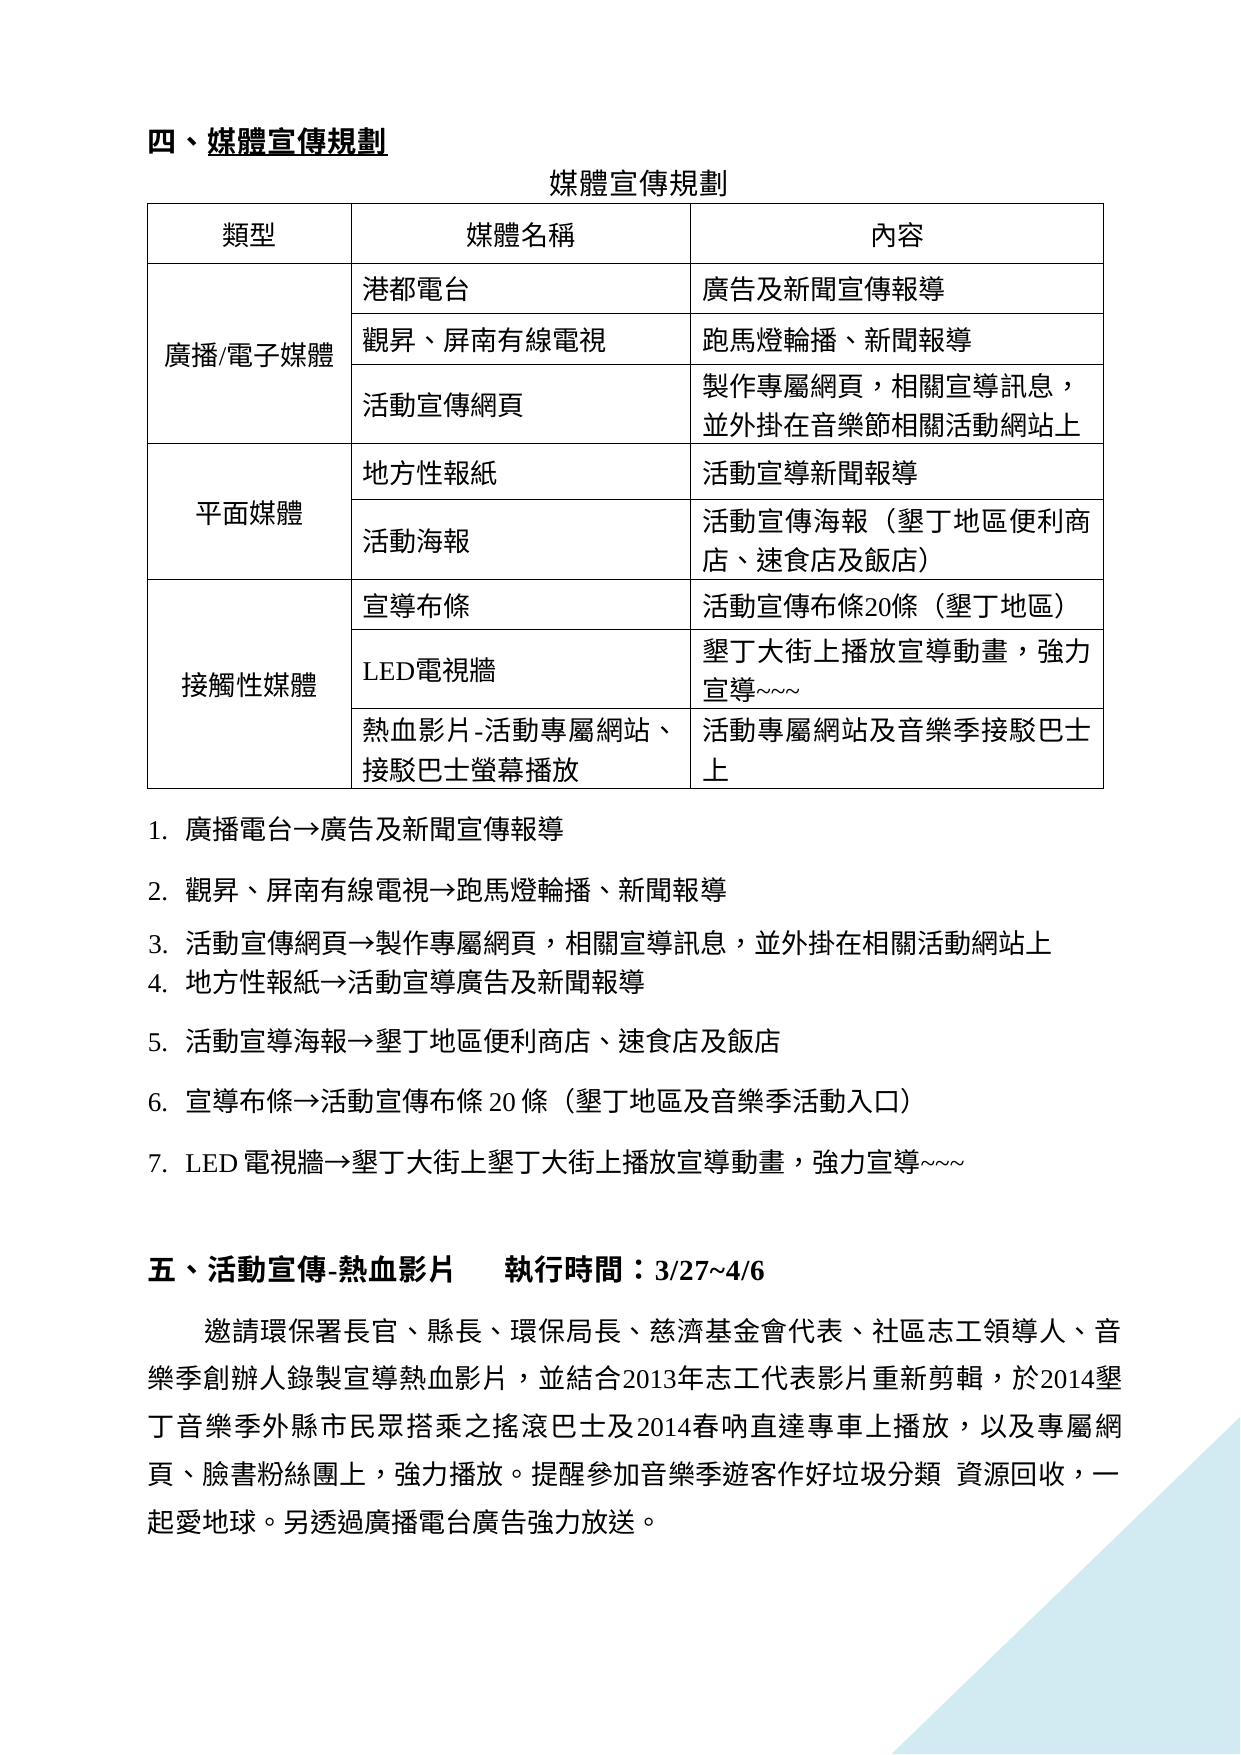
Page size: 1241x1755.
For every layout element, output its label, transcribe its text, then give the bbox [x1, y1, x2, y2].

table_cell 熱血影片-活動專屬網站、接駁巴士螢幕播放 [352, 709, 690, 788]
table_header 媒體名稱 [352, 204, 690, 262]
table_cell 活動宣傳布條20條（墾丁地區） [691, 580, 1103, 628]
table_cell 觀昇、屏南有線電視 [352, 314, 690, 364]
table_cell 活動宣傳網頁 [352, 365, 690, 443]
list 活動宣導海報→墾丁地區便利商店、速食店及飯店 [148, 1013, 1122, 1061]
table_cell 港都電台 [352, 264, 690, 312]
list 宣導布條→活動宣傳布條20條（墾丁地區及音樂季活動入口） [148, 1073, 1122, 1121]
text 媒體宣傳規劃 [148, 160, 1122, 203]
text 邀請環保署長官、縣長、環保局長、慈濟基金會代表、社區志工領導人、音樂季創辦人錄製宣導熱血影片，並結合2013年志工代表影片重新剪輯，於2014墾丁音樂季外縣市民眾搭乘之搖滾巴士及2014春吶直達專車上播放，以及專屬網頁、臉書粉絲團上，強力播放。提醒參加音樂季遊客作好垃圾分類 資源回收，一起愛地球。另透過廣播電台廣告強力放送。 [148, 1303, 1122, 1542]
table_cell 活動專屬網站及音樂季接駁巴士上 [691, 709, 1103, 788]
table_cell 製作專屬網頁，相關宣導訊息， 並外掛在音樂節相關活動網站上 [691, 365, 1103, 443]
table_header 類型 [148, 204, 351, 262]
table_cell 平面媒體 [148, 444, 351, 579]
table_cell 地方性報紙 [352, 444, 690, 499]
list 觀昇、屏南有線電視→跑馬燈輪播、新聞報導 [148, 862, 1122, 909]
text 四、媒體宣傳規劃 [148, 118, 1122, 160]
table_cell 跑馬燈輪播、新聞報導 [691, 314, 1103, 364]
table_cell 接觸性媒體 [148, 580, 351, 788]
table_cell 活動宣導新聞報導 [691, 444, 1103, 499]
table_header 內容 [691, 204, 1103, 262]
table_cell 墾丁大街上播放宣導動畫，強力宣導~~~ [691, 630, 1103, 708]
list 地方性報紙→活動宣導廣告及新聞報導 [148, 961, 1122, 1001]
list 活動宣傳網頁→製作專屬網頁，相關宣導訊息，並外掛在相關活動網站上 [148, 922, 1122, 961]
table_cell 活動宣傳海報（墾丁地區便利商店、速食店及飯店） [691, 500, 1103, 579]
table_cell 廣播/電子媒體 [148, 264, 351, 443]
table_cell 活動海報 [352, 500, 690, 579]
table_cell 宣導布條 [352, 580, 690, 628]
list 廣播電台→廣告及新聞宣傳報導 [148, 801, 1122, 849]
table_cell 廣告及新聞宣傳報導 [691, 264, 1103, 312]
text 五、活動宣傳-熱血影片 執行時間：3/27~4/6 [148, 1242, 1122, 1290]
table_cell LED電視牆 [352, 630, 690, 708]
list LED電視牆→墾丁大街上墾丁大街上播放宣導動畫，強力宣導~~~ [148, 1134, 1122, 1182]
